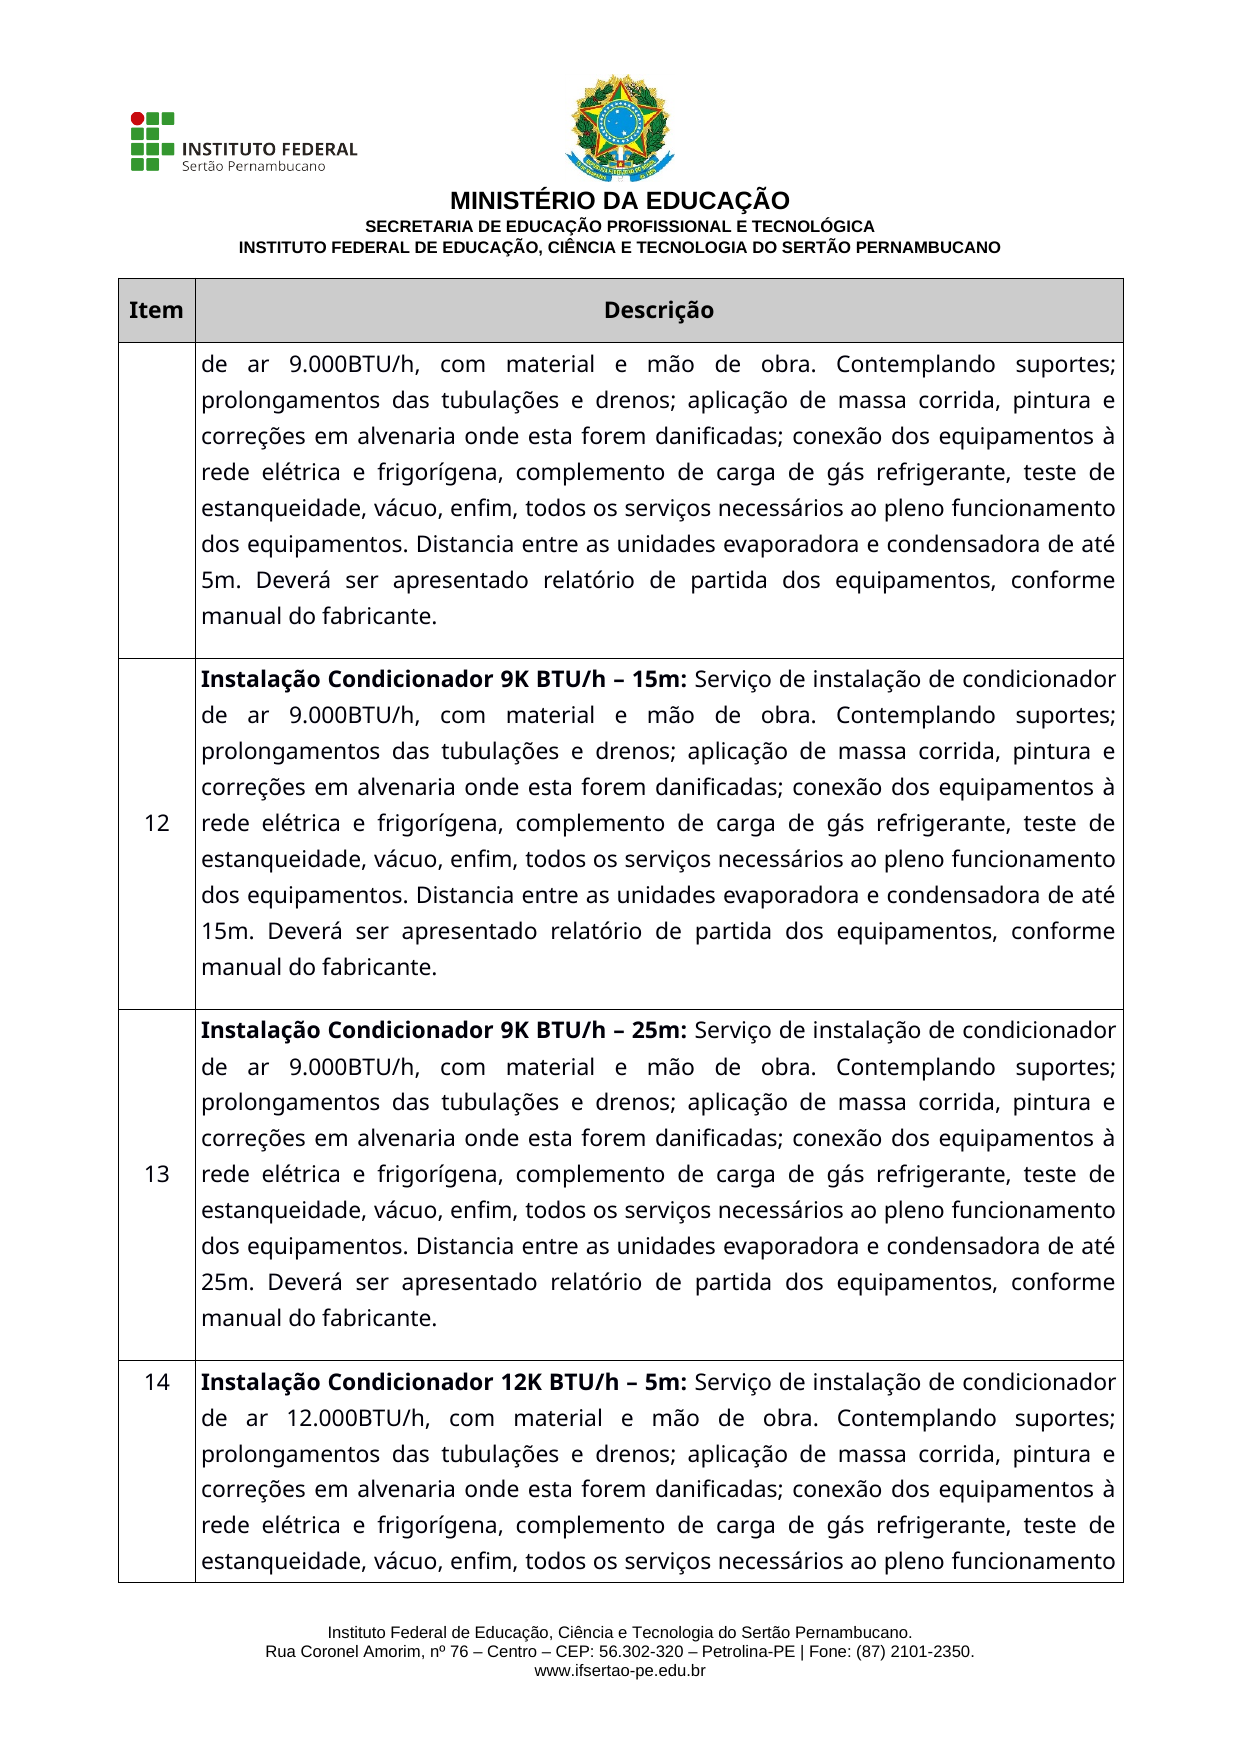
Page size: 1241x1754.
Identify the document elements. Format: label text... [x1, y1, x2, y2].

table_cell 14 [119, 1361, 195, 1582]
picture [565, 74, 675, 182]
table_cell Instalação Condicionador 12K BTU/h – 5m: Serviço de instalação de condicionador de ar 12.000BTU/h, com material e mão de obra. Contemplando suportes; prolongamentos das tubulações e drenos; aplicação de massa corrida, pintura e correções em alvenaria onde esta forem danificadas; conexão dos equipamentos à rede elétrica e frigorígena, complemento de carga de gás refrigerante, teste de estanqueidade, vácuo, enfim, todos os serviços necessários ao pleno funcionamento [196, 1361, 1123, 1582]
table_cell Instalação Condicionador 9K BTU/h – 15m: Serviço de instalação de condicionador de ar 9.000BTU/h, com material e mão de obra. Contemplando suportes; prolongamentos das tubulações e drenos; aplicação de massa corrida, pintura e correções em alvenaria onde esta forem danificadas; conexão dos equipamentos à rede elétrica e frigorígena, complemento de carga de gás refrigerante, teste de estanqueidade, vácuo, enfim, todos os serviços necessários ao pleno funcionamento dos equipamentos. Distancia entre as unidades evaporadora e condensadora de até 15m. Deverá ser apresentado relatório de partida dos equipamentos, conforme manual do fabricante. [196, 659, 1123, 1009]
table_header Descrição [196, 279, 1123, 342]
table_cell [119, 343, 195, 657]
table_cell Instalação Condicionador 9K BTU/h – 25m: Serviço de instalação de condicionador de ar 9.000BTU/h, com material e mão de obra. Contemplando suportes; prolongamentos das tubulações e drenos; aplicação de massa corrida, pintura e correções em alvenaria onde esta forem danificadas; conexão dos equipamentos à rede elétrica e frigorígena, complemento de carga de gás refrigerante, teste de estanqueidade, vácuo, enfim, todos os serviços necessários ao pleno funcionamento dos equipamentos. Distancia entre as unidades evaporadora e condensadora de até 25m. Deverá ser apresentado relatório de partida dos equipamentos, conforme manual do fabricante. [196, 1010, 1123, 1360]
table_cell de ar 9.000BTU/h, com material e mão de obra. Contemplando suportes; prolongamentos das tubulações e drenos; aplicação de massa corrida, pintura e correções em alvenaria onde esta forem danificadas; conexão dos equipamentos à rede elétrica e frigorígena, complemento de carga de gás refrigerante, teste de estanqueidade, vácuo, enfim, todos os serviços necessários ao pleno funcionamento dos equipamentos. Distancia entre as unidades evaporadora e condensadora de até 5m. Deverá ser apresentado relatório de partida dos equipamentos, conforme manual do fabricante. [196, 343, 1123, 657]
table_cell 12 [119, 659, 195, 1009]
table_cell 13 [119, 1010, 195, 1360]
table_header Item [119, 279, 195, 342]
picture [130, 112, 358, 171]
